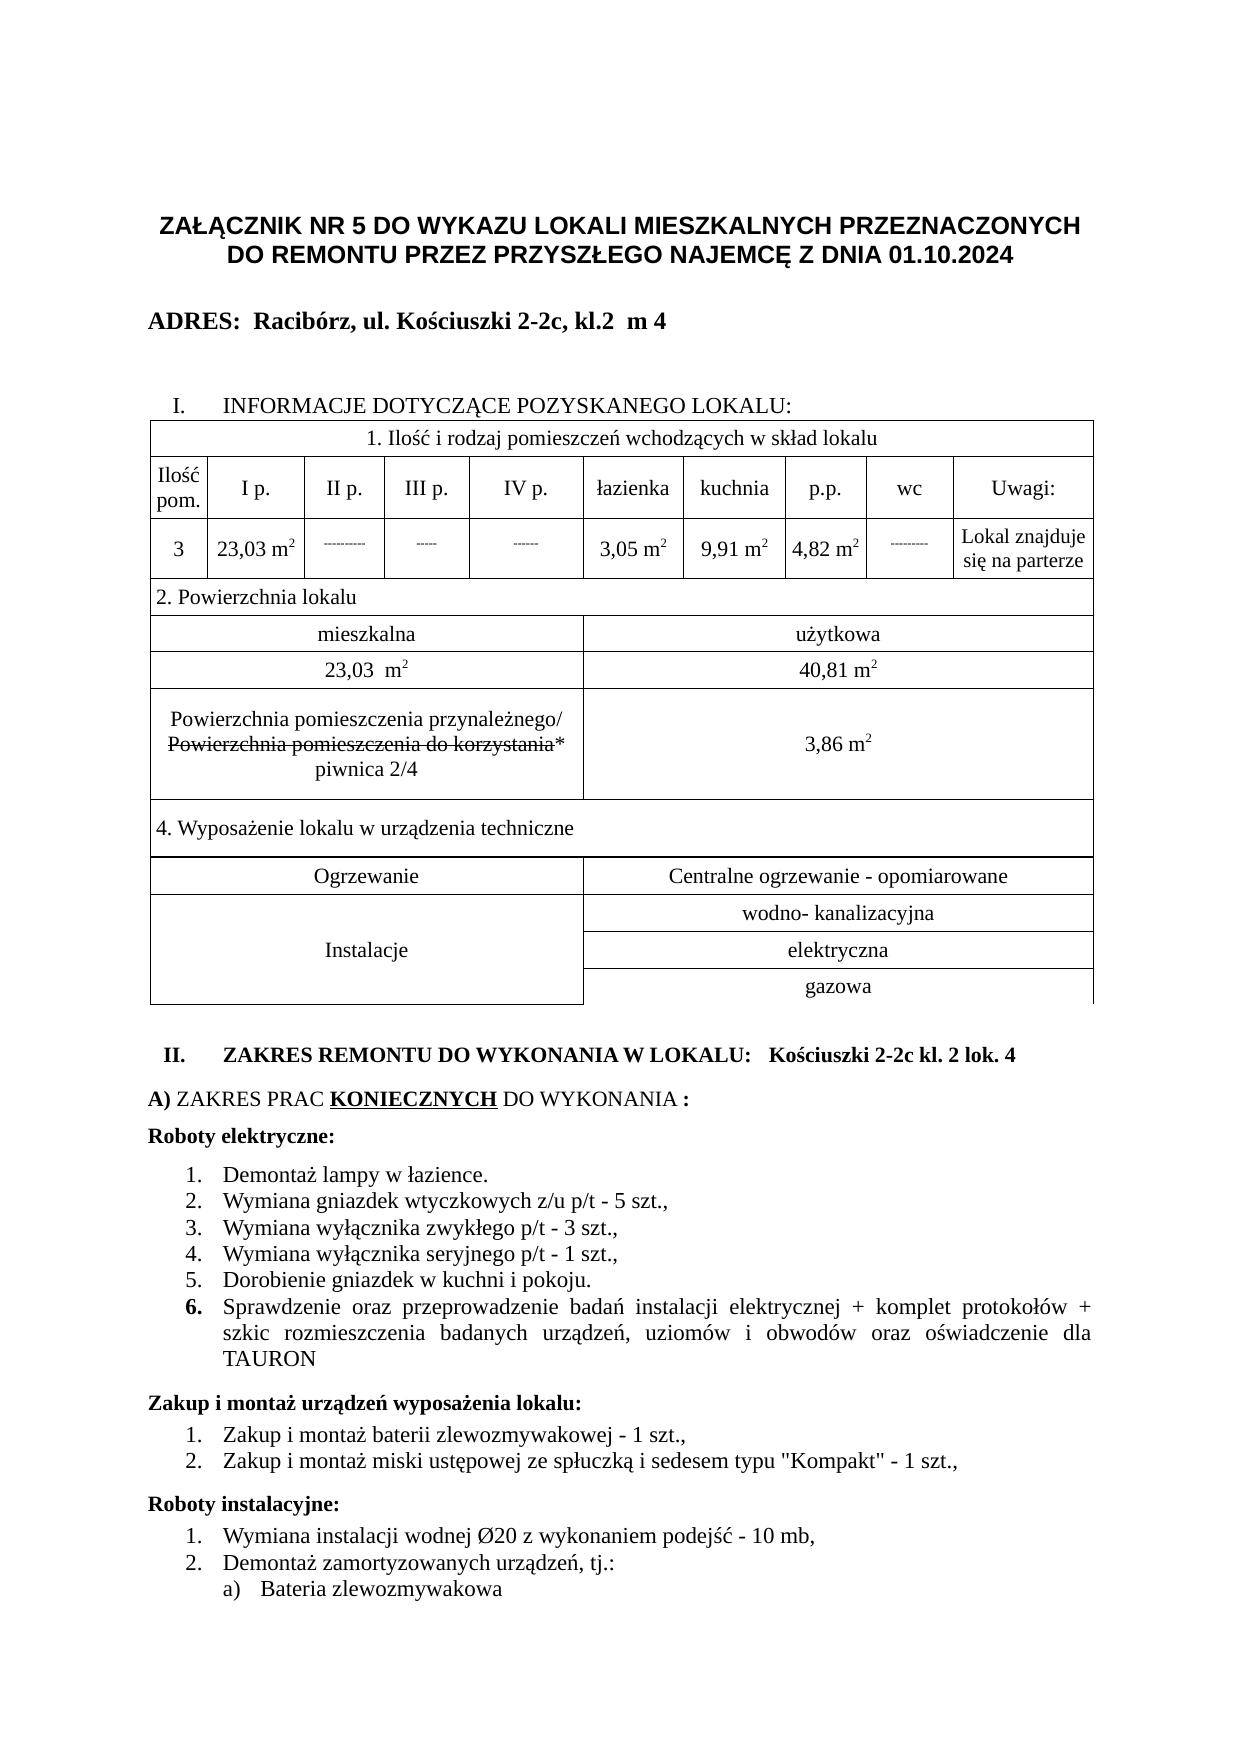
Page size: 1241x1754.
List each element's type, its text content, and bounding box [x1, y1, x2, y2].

table_cell Lokal znajduje się na parterze [954, 519, 1093, 578]
table_cell Uwagi: [954, 457, 1093, 518]
list Wymiana instalacji wodnej Ø20 z wykonaniem podejść - 10 mb, [185, 1522, 1092, 1548]
table_cell 4. Wyposażenie lokalu w urządzenia techniczne [151, 800, 1093, 856]
list Wymiana gniazdek wtyczkowych z/u p/t - 5 szt., [185, 1187, 1092, 1214]
table_cell 4,82 m2 [786, 519, 866, 578]
table_cell ---------- [305, 519, 384, 578]
list Zakup i montaż baterii zlewozmywakowej - 1 szt., [185, 1421, 1092, 1447]
table_cell 3,05 m2 [584, 519, 683, 578]
list Sprawdzenie oraz przeprowadzenie badań instalacji elektrycznej + komplet protokołów + szkic rozmieszczenia badanych urządzeń, uziomów i obwodów oraz oświadczenie dla TAURON [185, 1293, 1092, 1372]
table_cell p.p. [786, 457, 866, 518]
table_cell 40,81 m2 [584, 652, 1093, 688]
table_cell kuchnia [684, 457, 785, 518]
list INFORMACJE DOTYCZĄCE POZYSKANEGO LOKALU: [186, 392, 1092, 419]
table_cell 3,86 m2 [584, 689, 1093, 799]
table_cell Ogrzewanie [151, 858, 583, 894]
list Demontaż zamortyzowanych urządzeń, tj.: [185, 1548, 1092, 1575]
list Zakup i montaż miski ustępowej ze spłuczką i sedesem typu "Kompakt" - 1 szt., [185, 1447, 1092, 1473]
table_cell IV p. [470, 457, 583, 518]
title ZAŁĄCZNIK NR 5 DO WYKAZU LOKALI MIESZKALNYCH PRZEZNACZONYCH DO REMONTU PRZEZ PRZYSZŁEGO NAJEMCĘ Z DNIA 01.10.2024 [148, 211, 1092, 268]
table_cell łazienka [584, 457, 683, 518]
table_cell ----- [385, 519, 469, 578]
table_cell ------ [470, 519, 583, 578]
list Wymiana wyłącznika seryjnego p/t - 1 szt., [185, 1240, 1092, 1266]
table_header 1. Ilość i rodzaj pomieszczeń wchodzących w skład lokalu [151, 421, 1093, 456]
table_cell wc [867, 457, 953, 518]
table_cell Instalacje [151, 895, 583, 1004]
table_cell 2. Powierzchnia lokalu [151, 579, 1093, 615]
list Bateria zlewozmywakowa [223, 1575, 1092, 1601]
table_cell gazowa [584, 969, 1093, 1004]
table_cell III p. [385, 457, 469, 518]
table_cell 23,03 m2 [151, 652, 583, 688]
table_cell 23,03 m2 [208, 519, 304, 578]
text Roboty elektryczne: [148, 1123, 1061, 1148]
table_cell 9,91 m2 [684, 519, 785, 578]
table_cell II p. [305, 457, 384, 518]
table_cell 3 [151, 519, 207, 578]
list Wymiana wyłącznika zwykłego p/t - 3 szt., [185, 1214, 1092, 1240]
table_cell elektryczna [584, 932, 1093, 968]
table_cell --------- [867, 519, 953, 578]
list ZAKRES REMONTU DO WYKONANIA W LOKALU: Kościuszki 2-2c kl. 2 lok. 4 [186, 1042, 1092, 1067]
list Demontaż lampy w łazience. [185, 1161, 1092, 1187]
table_cell Centralne ogrzewanie - opomiarowane [584, 858, 1093, 894]
table_cell Ilość pom. [151, 457, 207, 518]
table_cell I p. [208, 457, 304, 518]
list Dorobienie gniazdek w kuchni i pokoju. [185, 1266, 1092, 1293]
text Zakup i montaż urządzeń wyposażenia lokalu: [148, 1389, 1092, 1415]
table_cell wodno- kanalizacyjna [584, 895, 1093, 931]
table_cell mieszkalna [151, 616, 583, 651]
text Roboty instalacyjne: [148, 1491, 1092, 1516]
table_cell Powierzchnia pomieszczenia przynależnego/ Powierzchnia pomieszczenia do korzystania* piwnica 2/4 [151, 689, 583, 799]
text ADRES: Racibórz, ul. Kościuszki 2-2c, kl.2 m 4 [148, 306, 1092, 335]
text A) ZAKRES PRAC KONIECZNYCH DO WYKONANIA : [148, 1086, 1092, 1111]
table_cell użytkowa [584, 616, 1093, 651]
